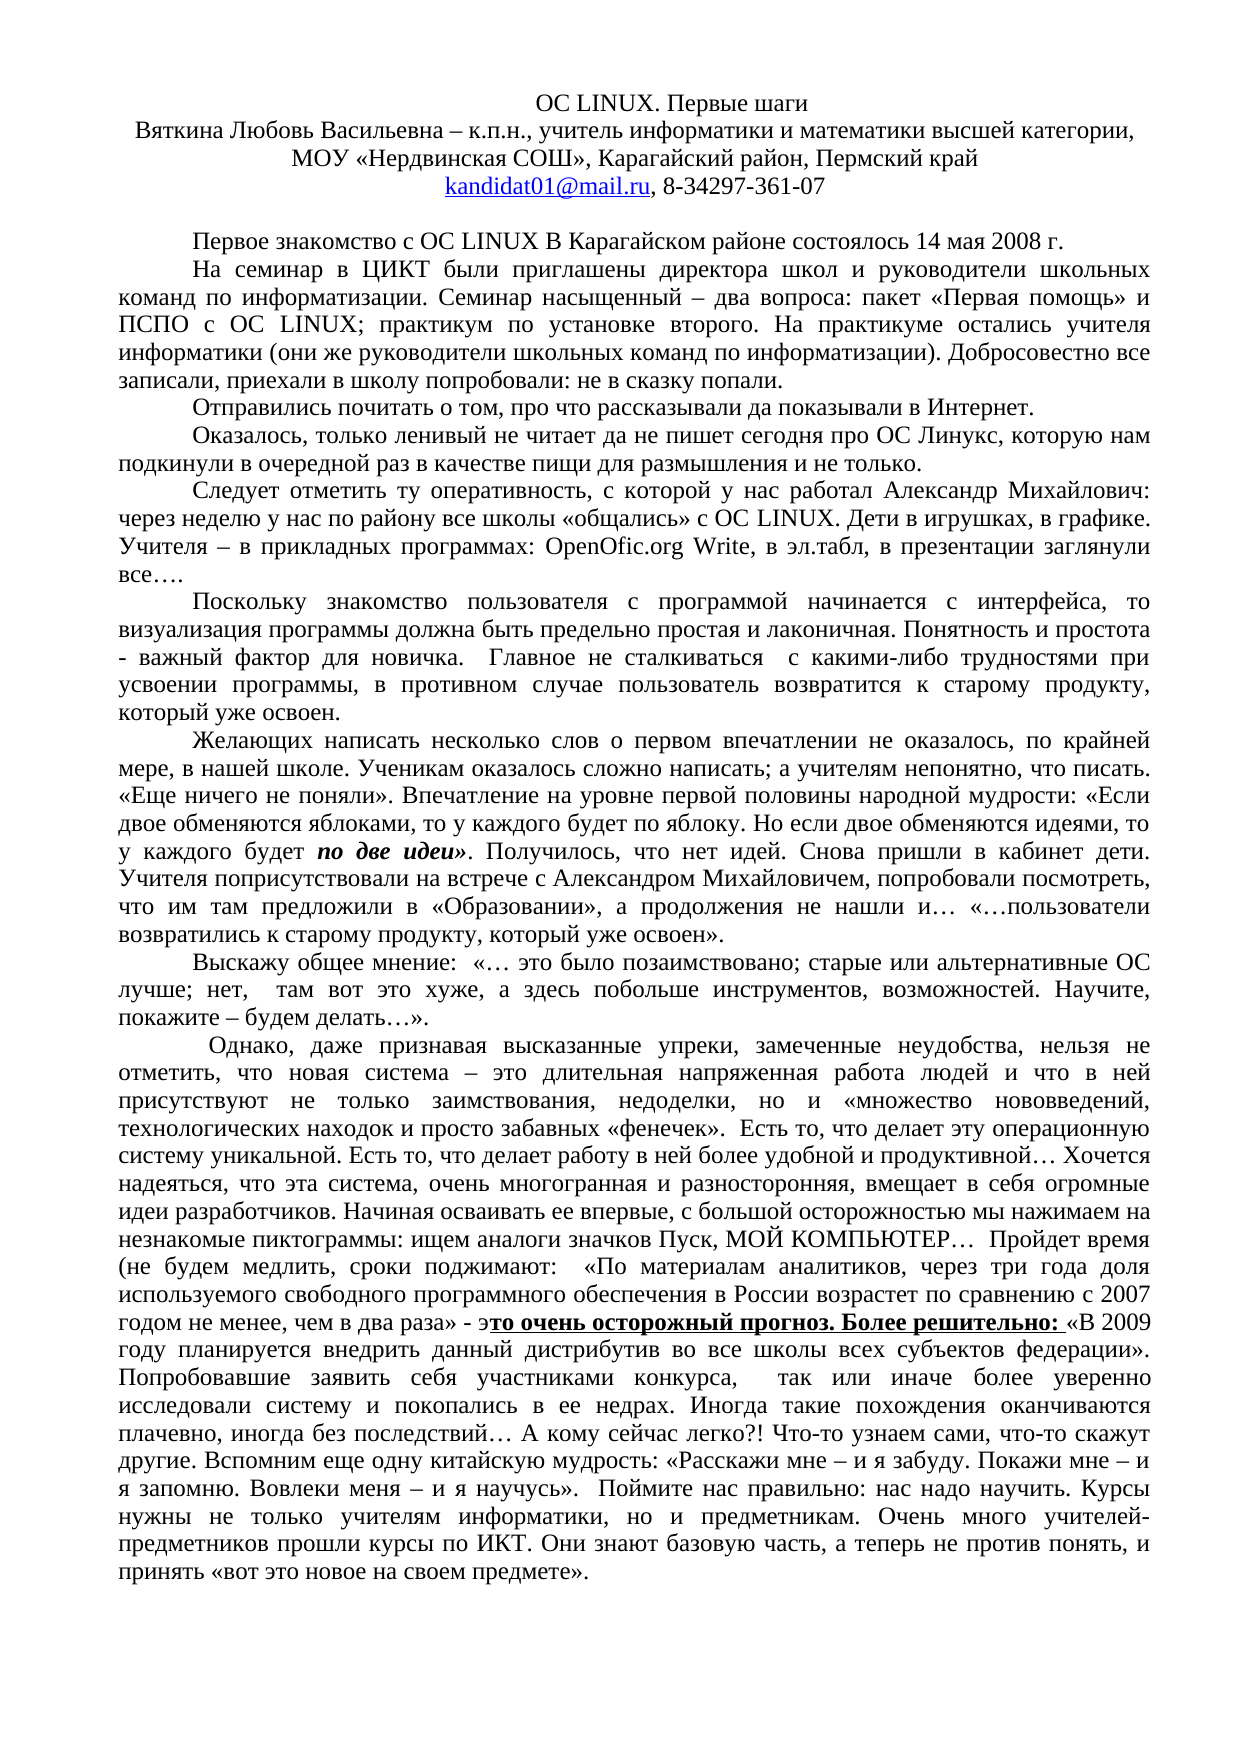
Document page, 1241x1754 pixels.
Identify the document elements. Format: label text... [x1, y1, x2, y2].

text Первое знакомство с ОС LINUX В Карагайском районе состоялось 14 мая 2008 г. [118, 227, 1151, 255]
text Поскольку знакомство пользователя с программой начинается с интерфейса, то визуализация программы должна быть предельно простая и лаконичная. Понятность и простота - важный фактор для новичка. Главное не сталкиваться с какими-либо трудностями при усвоении программы, в противном случае пользователь возвратится к старому продукту, который уже освоен. [118, 587, 1151, 726]
text Отправились почитать о том, про что рассказывали да показывали в Интернет. [118, 393, 1151, 421]
text Желающих написать несколько слов о первом впечатлении не оказалось, по крайней мере, в нашей школе. Ученикам оказалось сложно написать; а учителям непонятно, что писать. «Еще ничего не поняли». Впечатление на уровне первой половины народной мудрости: «Если двое обменяются яблоками, то у каждого будет по яблоку. Но если двое обменяются идеями, то у каждого будет по две идеи». Получилось, что нет идей. Снова пришли в кабинет дети. Учителя поприсутствовали на встрече с Александром Михайловичем, попробовали посмотреть, что им там предложили в «Образовании», а продолжения не нашли и… «…пользователи возвратились к старому продукту, который уже освоен». [118, 726, 1151, 948]
text Однако, даже признавая высказанные упреки, замеченные неудобства, нельзя не отметить, что новая система – это длительная напряженная работа людей и что в ней присутствуют не только заимствования, недоделки, но и «множество нововведений, технологических находок и просто забавных «фенечек». Есть то, что делает эту операционную систему уникальной. Есть то, что делает работу в ней более удобной и продуктивной… Хочется надеяться, что эта система, очень многогранная и разносторонняя, вмещает в себя огромные идеи разработчиков. Начиная осваивать ее впервые, с большой осторожностью мы нажимаем на незнакомые пиктограммы: ищем аналоги значков Пуск, МОЙ КОМПЬЮТЕР… Пройдет время (не будем медлить, сроки поджимают: «По материалам аналитиков, через три года доля используемого свободного программного обеспечения в России возрастет по сравнению с 2007 годом не менее, чем в два раза» - это очень осторожный прогноз. Более решительно: «В 2009 году планируется внедрить данный дистрибутив во все школы всех субъектов федерации». Попробовавшие заявить себя участниками конкурса, так или иначе более уверенно исследовали систему и покопались в ее недрах. Иногда такие похождения оканчиваются плачевно, иногда без последствий… А кому сейчас легко?! Что-то узнаем сами, что-то скажут другие. Вспомним еще одну китайскую мудрость: «Расскажи мне – и я забуду. Покажи мне – и я запомню. Вовлеки меня – и я научусь». Поймите нас правильно: нас надо научить. Курсы нужны не только учителям информатики, но и предметникам. Очень много учителей-предметников прошли курсы по ИКТ. Они знают базовую часть, а теперь не против понять, и принять «вот это новое на своем предмете». [118, 1031, 1151, 1585]
text Оказалось, только ленивый не читает да не пишет сегодня про ОС Линукс, которую нам подкинули в очередной раз в качестве пищи для размышления и не только. [118, 421, 1151, 477]
text Вяткина Любовь Васильевна – к.п.н., учитель информатики и математики высшей категории, МОУ «Нердвинская СОШ», Карагайский район, Пермский край [118, 116, 1151, 172]
text Следует отметить ту оперативность, с которой у нас работал Александр Михайлович: через неделю у нас по району все школы «общались» с ОС LINUX. Дети в игрушках, в графике. Учителя – в прикладных программах: OpenOfic.org Write, в эл.табл, в презентации заглянули все…. [118, 477, 1151, 587]
text Выскажу общее мнение: «… это было позаимствовано; старые или альтернативные ОС лучше; нет, там вот это хуже, а здесь побольше инструментов, возможностей. Научите, покажите – будем делать…». [118, 948, 1151, 1031]
text kandidat01@mail.ru, 8-34297-361-07 [118, 172, 1151, 199]
text На семинар в ЦИКТ были приглашены директора школ и руководители школьных команд по информатизации. Семинар насыщенный – два вопроса: пакет «Первая помощь» и ПСПО с ОС LINUX; практикум по установке второго. На практикуме остались учителя информатики (они же руководители школьных команд по информатизации). Добросовестно все записали, приехали в школу попробовали: не в сказку попали. [118, 255, 1151, 393]
text ОС LINUX. Первые шаги [118, 89, 1151, 116]
